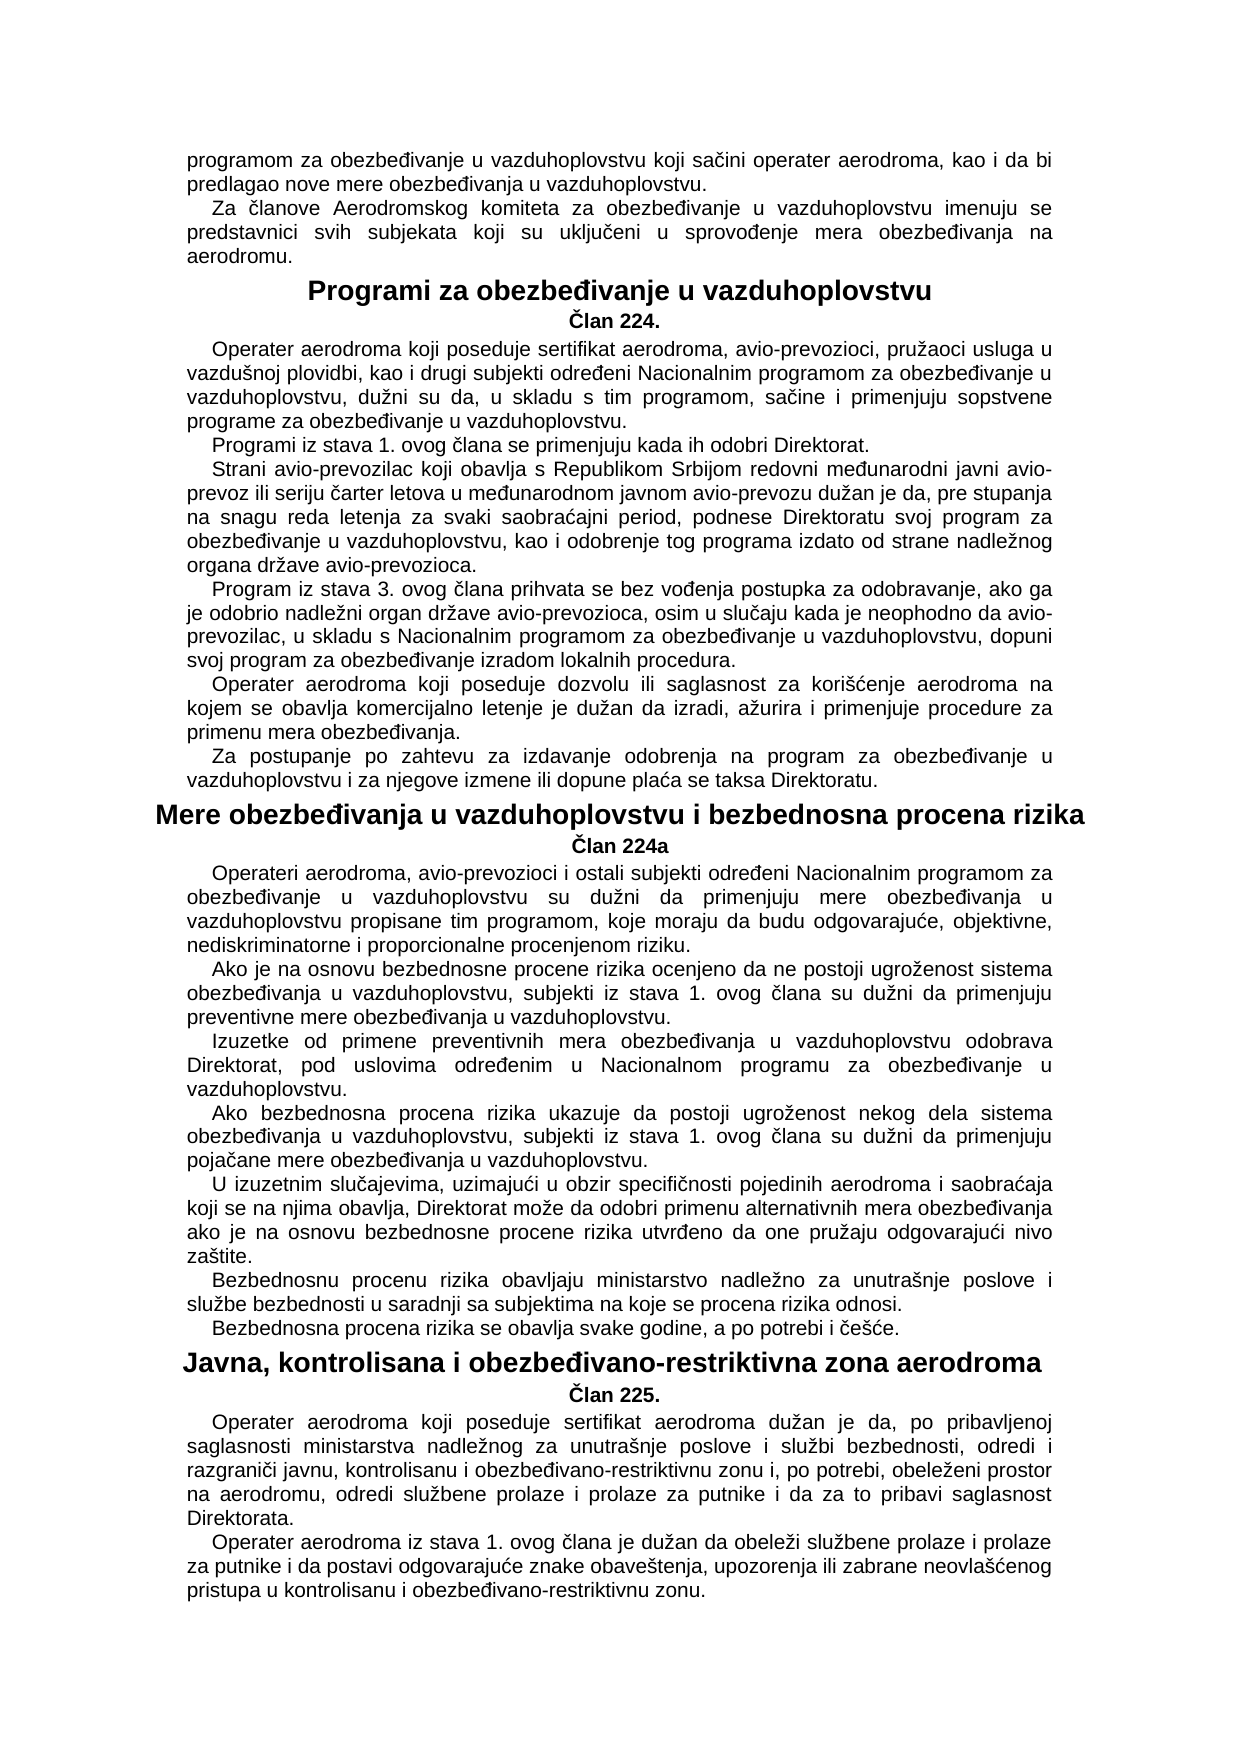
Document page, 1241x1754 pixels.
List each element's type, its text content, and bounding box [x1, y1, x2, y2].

text Programi iz stava 1. ovog člana se primenjuju kada ih odobri Direktorat. [187, 433, 1053, 457]
text Ako je na osnovu bezbednosne procene rizika ocenjeno da ne postoji ugroženost sistema obezbeđivanja u vazduhoplovstvu, subjekti iz stava 1. ovog člana su dužni da primenjuju preventivne mere obezbeđivanja u vazduhoplovstvu. [187, 957, 1053, 1028]
text Program iz stava 3. ovog člana prihvata se bez vođenja postupka za odobravanje, ako ga je odobrio nadležni organ države avio-prevozioca, osim u slučaju kada je neophodno da avio-prevozilac, u skladu s Nacionalnim programom za obezbeđivanje u vazduhoplovstvu, dopuni svoj program za obezbeđivanje izradom lokalnih procedura. [187, 576, 1053, 672]
text Član 224a [148, 834, 1093, 858]
text Za postupanje po zahtevu za izdavanje odobrenja na program za obezbeđivanje u vazduhoplovstvu i za njegove izmene ili dopune plaća se taksa Direktoratu. [187, 744, 1053, 792]
text Mere obezbeđivanja u vazduhoplovstvu i bezbednosna procena rizika [148, 798, 1093, 831]
text Programi za obezbeđivanje u vazduhoplovstvu [148, 274, 1093, 306]
text Javna, kontrolisana i obezbeđivano-restriktivna zona aerodroma ﻿ [148, 1346, 1093, 1379]
text Operater aerodroma koji poseduje sertifikat aerodroma dužan je da, po pribavljenoj saglasnosti ministarstva nadležnog za unutrašnje poslove i službi bezbednosti, odredi i razgraniči javnu, kontrolisanu i obezbeđivano-restriktivnu zonu i, po potrebi, obeleženi prostor na aerodromu, odredi službene prolaze i prolaze za putnike i da za to pribavi saglasnost Direktorata. [187, 1410, 1053, 1530]
text Operater aerodroma koji poseduje dozvolu ili saglasnost za korišćenje aerodroma na kojem se obavlja komercijalno letenje je dužan da izradi, ažurira i primenjuje procedure za primenu mera obezbeđivanja. [187, 672, 1053, 744]
text Strani avio-prevozilac koji obavlja s Republikom Srbijom redovni međunarodni javni avio-prevoz ili seriju čarter letova u međunarodnom javnom avio-prevozu dužan je da, pre stupanja na snagu reda letenja za svaki saobraćajni period, podnese Direktoratu svoj program za obezbeđivanje u vazduhoplovstvu, kao i odobrenje tog programa izdato od strane nadležnog organa države avio-prevozioca. [187, 457, 1053, 576]
text Član 225. ﻿ [148, 1382, 1093, 1407]
text programom za obezbeđivanje u vazduhoplovstvu koji sačini operater aerodroma, kao i da bi predlagao nove mere obezbeđivanja u vazduhoplovstvu. [187, 148, 1053, 196]
text Operateri aerodroma, avio-prevozioci i ostali subjekti određeni Nacionalnim programom za obezbeđivanje u vazduhoplovstvu su dužni da primenjuju mere obezbeđivanja u vazduhoplovstvu propisane tim programom, koje moraju da budu odgovarajuće, objektivne, nediskriminatorne i proporcionalne procenjenom riziku. [187, 861, 1053, 957]
text Ako bezbednosna procena rizika ukazuje da postoji ugroženost nekog dela sistema obezbeđivanja u vazduhoplovstvu, subjekti iz stava 1. ovog člana su dužni da primenjuju pojačane mere obezbeđivanja u vazduhoplovstvu. [187, 1100, 1053, 1172]
text Bezbednosnu procenu rizika obavljaju ministarstvo nadležno za unutrašnje poslove i službe bezbednosti u saradnji sa subjektima na koje se procena rizika odnosi. [187, 1268, 1053, 1316]
text Operater aerodroma iz stava 1. ovog člana je dužan da obeleži službene prolaze i prolaze za putnike i da postavi odgovarajuće znake obaveštenja, upozorenja ili zabrane neovlašćenog pristupa u kontrolisanu i obezbeđivano-restriktivnu zonu. [187, 1530, 1053, 1602]
text Za članove Aerodromskog komiteta za obezbeđivanje u vazduhoplovstvu imenuju se predstavnici svih subjekata koji su uključeni u sprovođenje mera obezbeđivanja na aerodromu. [187, 196, 1053, 267]
text Bezbednosna procena rizika se obavlja svake godine, a po potrebi i češće. [187, 1316, 1053, 1340]
text U izuzetnim slučajevima, uzimajući u obzir specifičnosti pojedinih aerodroma i saobraćaja koji se na njima obavlja, Direktorat može da odobri primenu alternativnih mera obezbeđivanja ako je na osnovu bezbednosne procene rizika utvrđeno da one pružaju odgovarajući nivo zaštite. [187, 1172, 1053, 1268]
text Član 224. ﻿ [148, 309, 1093, 334]
text Operater aerodroma koji poseduje sertifikat aerodroma, avio-prevozioci, pružaoci usluga u vazdušnoj plovidbi, kao i drugi subjekti određeni Nacionalnim programom za obezbeđivanje u vazduhoplovstvu, dužni su da, u skladu s tim programom, sačine i primenjuju sopstvene programe za obezbeđivanje u vazduhoplovstvu. [187, 337, 1053, 433]
text Izuzetke od primene preventivnih mera obezbeđivanja u vazduhoplovstvu odobrava Direktorat, pod uslovima određenim u Nacionalnom programu za obezbeđivanje u vazduhoplovstvu. [187, 1028, 1053, 1100]
